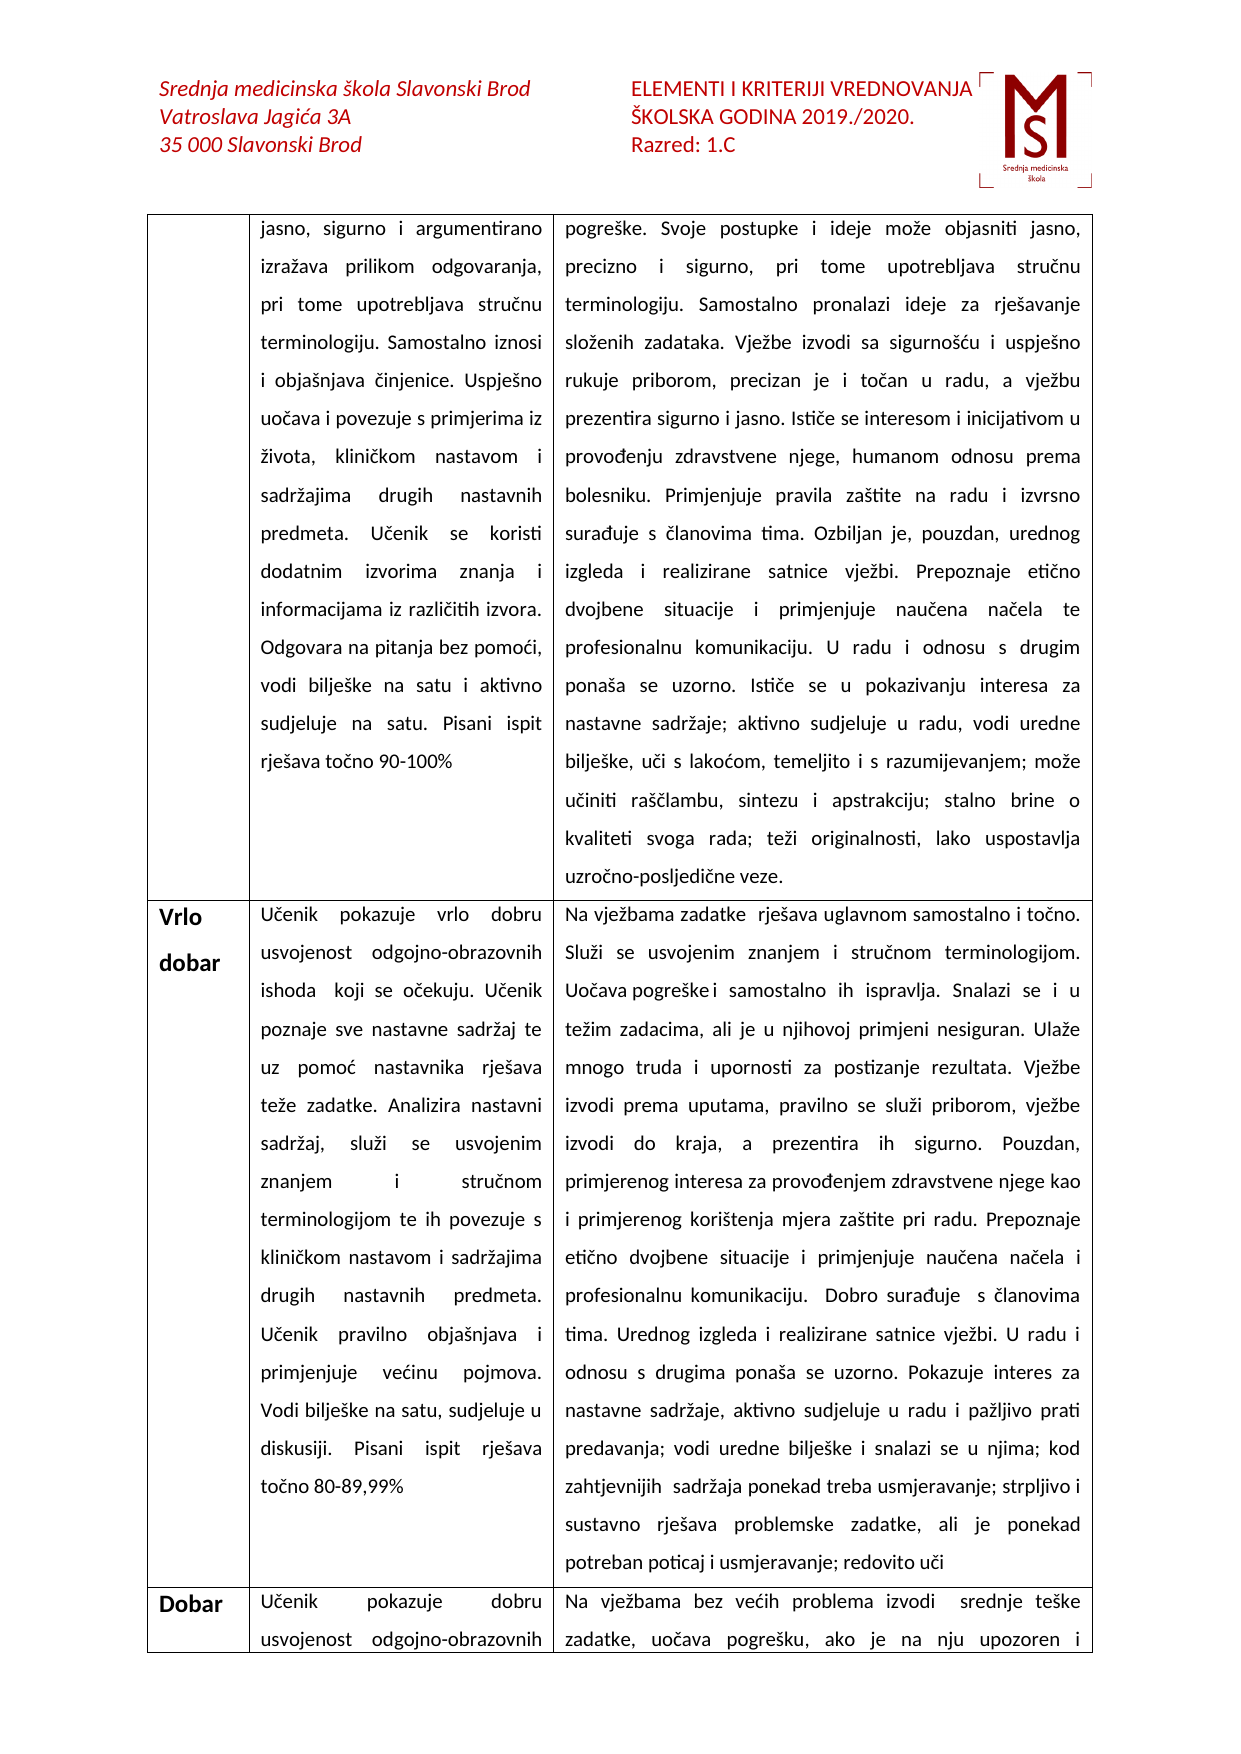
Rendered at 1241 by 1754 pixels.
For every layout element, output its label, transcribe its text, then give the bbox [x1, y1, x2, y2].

table_cell [148, 215, 249, 900]
table_cell Dobar [148, 1588, 249, 1652]
table_cell Učenik pokazuje vrlo dobru usvojenost odgojno-obrazovnih ishoda koji se očekuju. Učenik poznaje sve nastavne sadržaj te uz pomoć nastavnika rješava teže zadatke. Analizira nastavni sadržaj, služi se usvojenim znanjem i stručnom terminologijom te ih povezuje s kliničkom nastavom i sadržajima drugih nastavnih predmeta. Učenik pravilno objašnjava i primjenjuje većinu pojmova. Vodi bilješke na satu, sudjeluje u diskusiji. Pisani ispit rješava točno 80-89,99% [250, 901, 553, 1587]
table_cell Na vježbama zadatke rješava uglavnom samostalno i točno. Služi se usvojenim znanjem i stručnom terminologijom. Uočava pogreške i samostalno ih ispravlja. Snalazi se i u težim zadacima, ali je u njihovoj primjeni nesiguran. Ulaže mnogo truda i upornosti za postizanje rezultata. Vježbe izvodi prema uputama, pravilno se služi priborom, vježbe izvodi do kraja, a prezentira ih sigurno. Pouzdan, primjerenog interesa za provođenjem zdravstvene njege kao i primjerenog korištenja mjera zaštite pri radu. Prepoznaje etično dvojbene situacije i primjenjuje naučena načela i profesionalnu komunikaciju. Dobro surađuje s članovima tima. Urednog izgleda i realizirane satnice vježbi. U radu i odnosu s drugima ponaša se uzorno. Pokazuje interes za nastavne sadržaje, aktivno sudjeluje u radu i pažljivo prati predavanja; vodi uredne bilješke i snalazi se u njima; kod zahtjevnijih sadržaja ponekad treba usmjeravanje; strpljivo i sustavno rješava problemske zadatke, ali je ponekad potreban poticaj i usmjeravanje; redovito uči [554, 901, 1092, 1587]
table_cell Učenik pokazuje dobru usvojenost odgojno-obrazovnih [250, 1588, 553, 1652]
table_cell jasno, sigurno i argumentirano izražava prilikom odgovaranja, pri tome upotrebljava stručnu terminologiju. Samostalno iznosi i objašnjava činjenice. Uspješno uočava i povezuje s primjerima iz života, kliničkom nastavom i sadržajima drugih nastavnih predmeta. Učenik se koristi dodatnim izvorima znanja i informacijama iz različitih izvora. Odgovara na pitanja bez pomoći, vodi bilješke na satu i aktivno sudjeluje na satu. Pisani ispit rješava točno 90-100% [250, 215, 553, 900]
table_cell Na vježbama bez većih problema izvodi srednje teške zadatke, uočava pogrešku, ako je na nju upozoren i [554, 1588, 1092, 1652]
table_cell Vrlo dobar [148, 901, 249, 1587]
table_cell pogreške. Svoje postupke i ideje može objasniti jasno, precizno i sigurno, pri tome upotrebljava stručnu terminologiju. Samostalno pronalazi ideje za rješavanje složenih zadataka. Vježbe izvodi sa sigurnošću i uspješno rukuje priborom, precizan je i točan u radu, a vježbu prezentira sigurno i jasno. Ističe se interesom i inicijativom u provođenju zdravstvene njege, humanom odnosu prema bolesniku. Primjenjuje pravila zaštite na radu i izvrsno surađuje s članovima tima. Ozbiljan je, pouzdan, urednog izgleda i realizirane satnice vježbi. Prepoznaje etično dvojbene situacije i primjenjuje naučena načela te profesionalnu komunikaciju. U radu i odnosu s drugim ponaša se uzorno. Ističe se u pokazivanju interesa za nastavne sadržaje; aktivno sudjeluje u radu, vodi uredne bilješke, uči s lakoćom, temeljito i s razumijevanjem; može učiniti raščlambu, sintezu i apstrakciju; stalno brine o kvaliteti svoga rada; teži originalnosti, lako uspostavlja uzročno-posljedične veze. [554, 215, 1092, 900]
